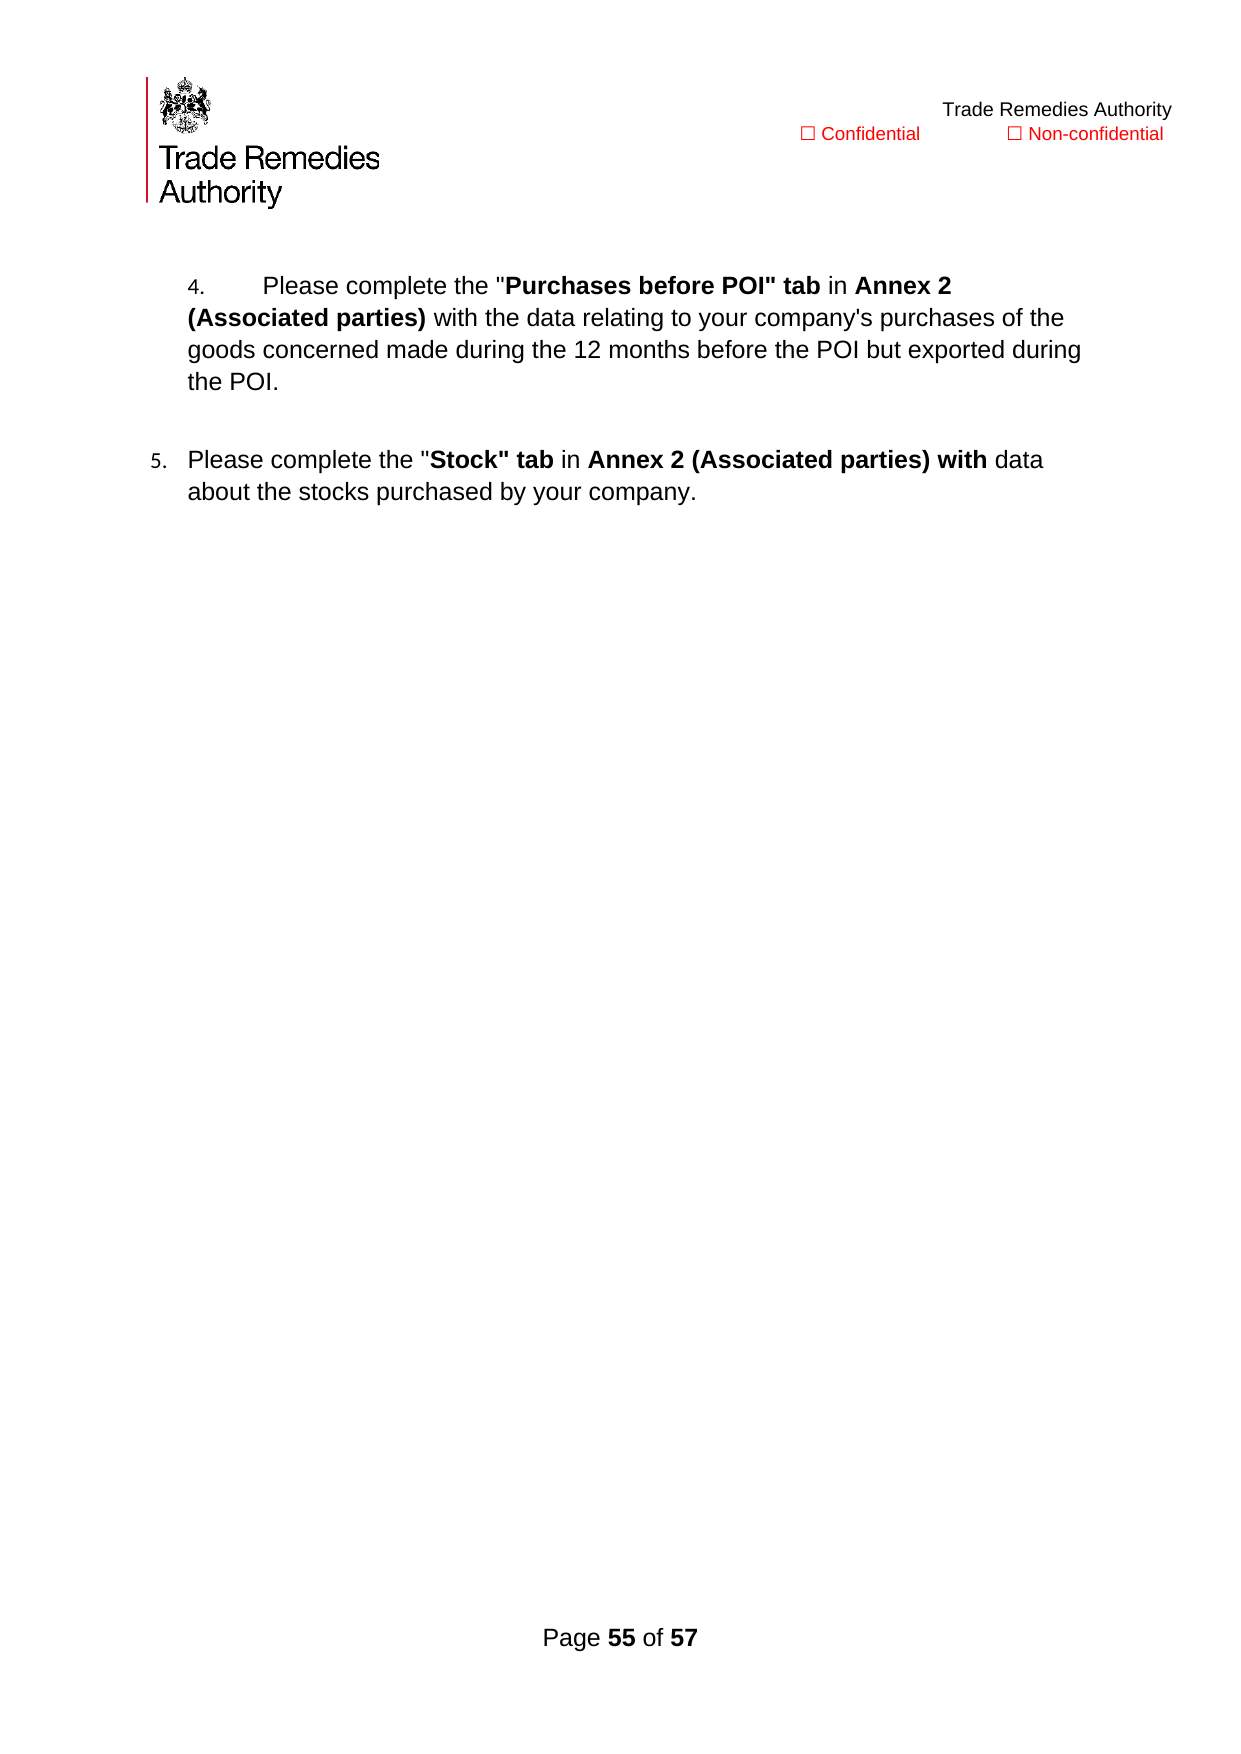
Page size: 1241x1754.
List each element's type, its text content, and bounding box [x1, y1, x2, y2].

list Please complete the "Stock" tab in Annex 2 (Associated parties) with data about the stocks purchased by your company. [150, 444, 1090, 505]
list Please complete the "Purchases before POI" tab in Annex 2 (Associated parties) with the data relating to your company's purchases of the goods concerned made during the 12 months before the POI but exported during the POI. [187, 271, 1090, 395]
